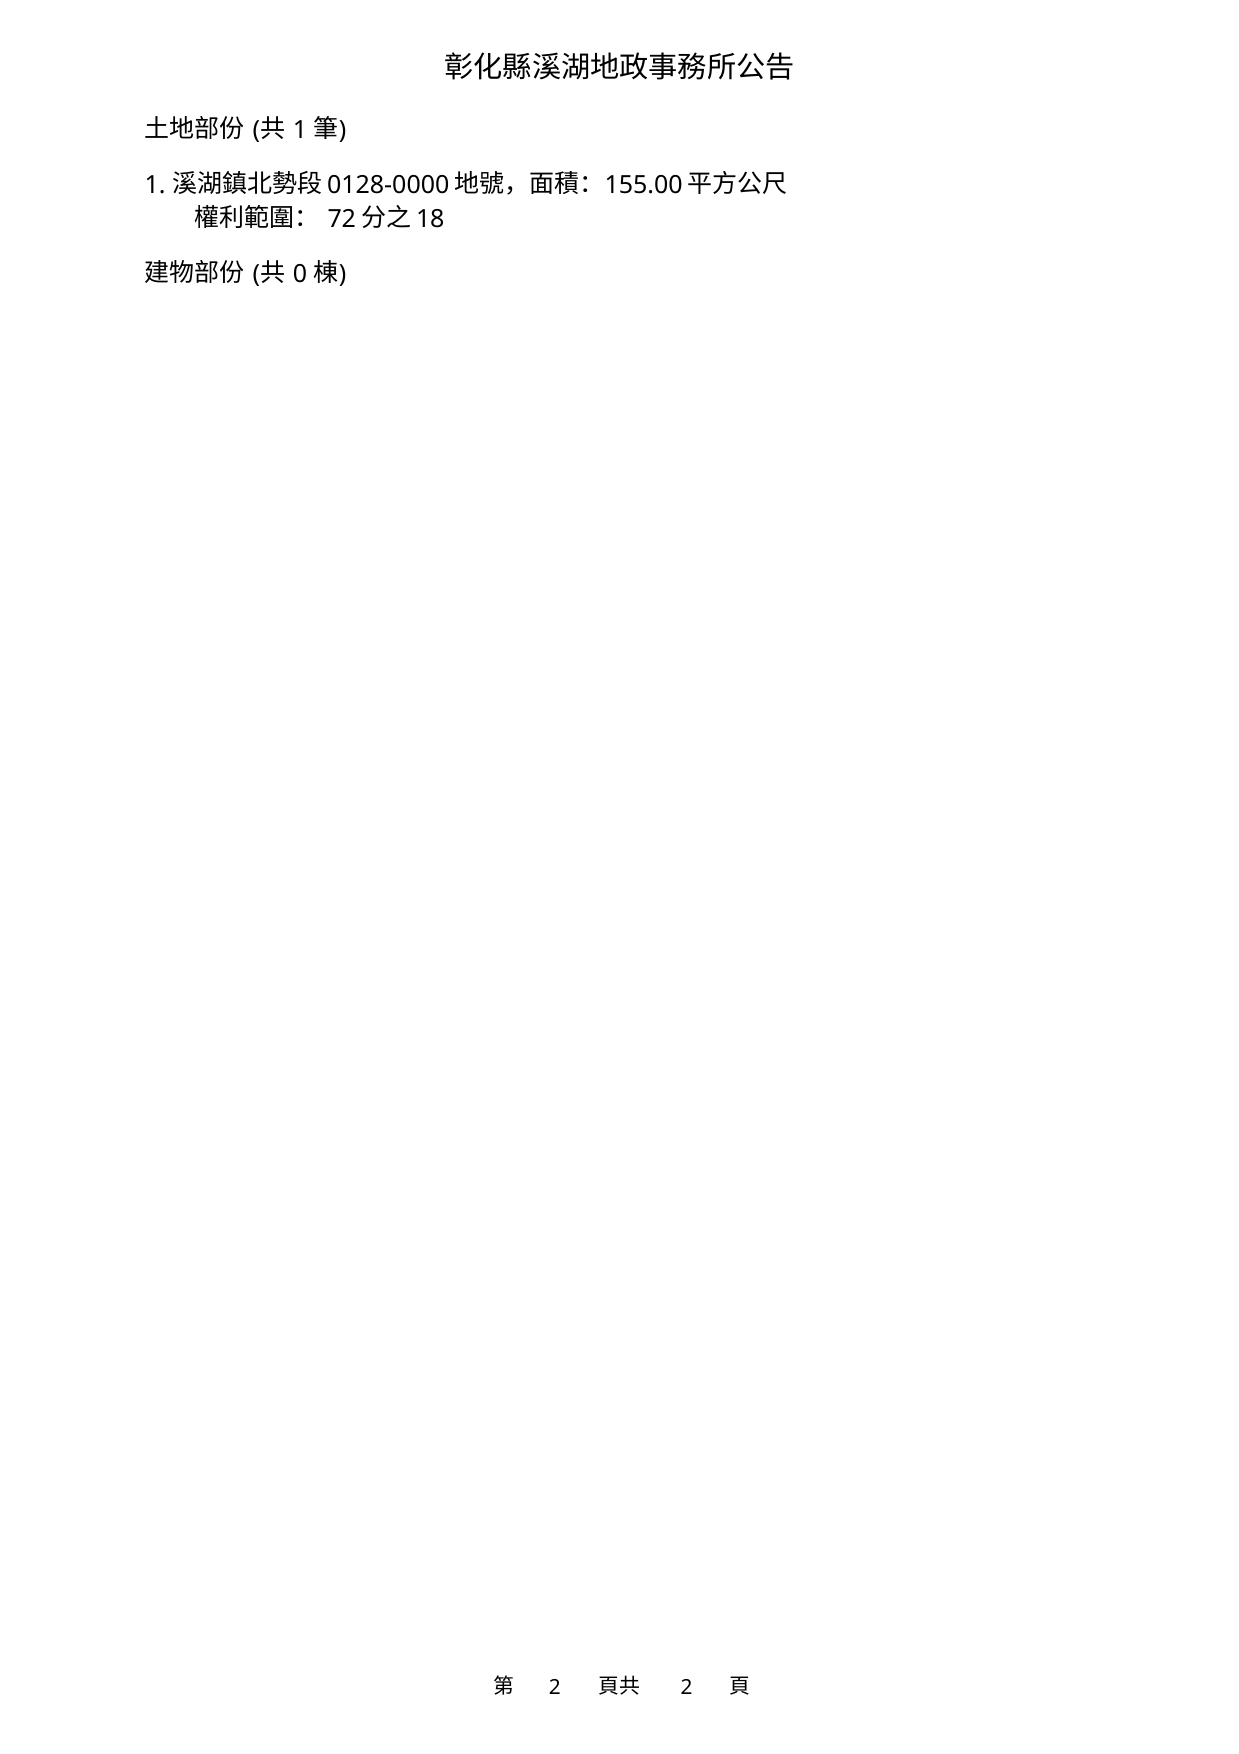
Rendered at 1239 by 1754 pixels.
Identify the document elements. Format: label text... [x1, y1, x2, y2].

table_header [483, 0, 523, 41]
table_header [524, 0, 585, 41]
table_cell [1177, 95, 1239, 166]
table_cell [1177, 41, 1239, 94]
table_cell [0, 41, 62, 94]
table_header [760, 0, 1177, 41]
table_cell [0, 95, 62, 166]
table_cell [760, 310, 1177, 1666]
table_cell 建物部份 (共 0 棟) [62, 239, 1177, 310]
table_header [720, 0, 760, 41]
table_cell 1. 溪湖鎮北勢段0128-0000地號，面積：155.00平方公尺 權利範圍： 72分之18 [62, 166, 1177, 238]
table_cell [1177, 310, 1239, 1666]
table_header [0, 0, 62, 41]
table_cell [720, 310, 760, 1666]
table_cell 頁共 [585, 1666, 653, 1707]
table_cell [524, 310, 585, 1666]
table_cell 第 [483, 1666, 523, 1707]
table_header [62, 0, 483, 41]
table_cell [1177, 239, 1239, 310]
table_cell [483, 310, 523, 1666]
table_cell 彰化縣溪湖地政事務所公告 [62, 41, 1177, 94]
table_cell [0, 310, 62, 1666]
table_cell [0, 1666, 62, 1707]
table_cell [653, 310, 719, 1666]
table_header [585, 0, 653, 41]
table_cell 頁 [720, 1666, 760, 1707]
table_cell [760, 1666, 1177, 1707]
table_cell [0, 166, 62, 238]
table_cell [1177, 1666, 1239, 1707]
table_cell [0, 239, 62, 310]
table_header [653, 0, 719, 41]
table_cell 2 [653, 1666, 719, 1707]
table_cell [585, 310, 653, 1666]
table_cell 2 [524, 1666, 585, 1707]
table_cell [62, 1666, 483, 1707]
table_cell 土地部份 (共 1 筆) [62, 95, 1177, 166]
table_cell [1177, 166, 1239, 238]
table_cell [62, 310, 483, 1666]
table_header [1177, 0, 1239, 41]
